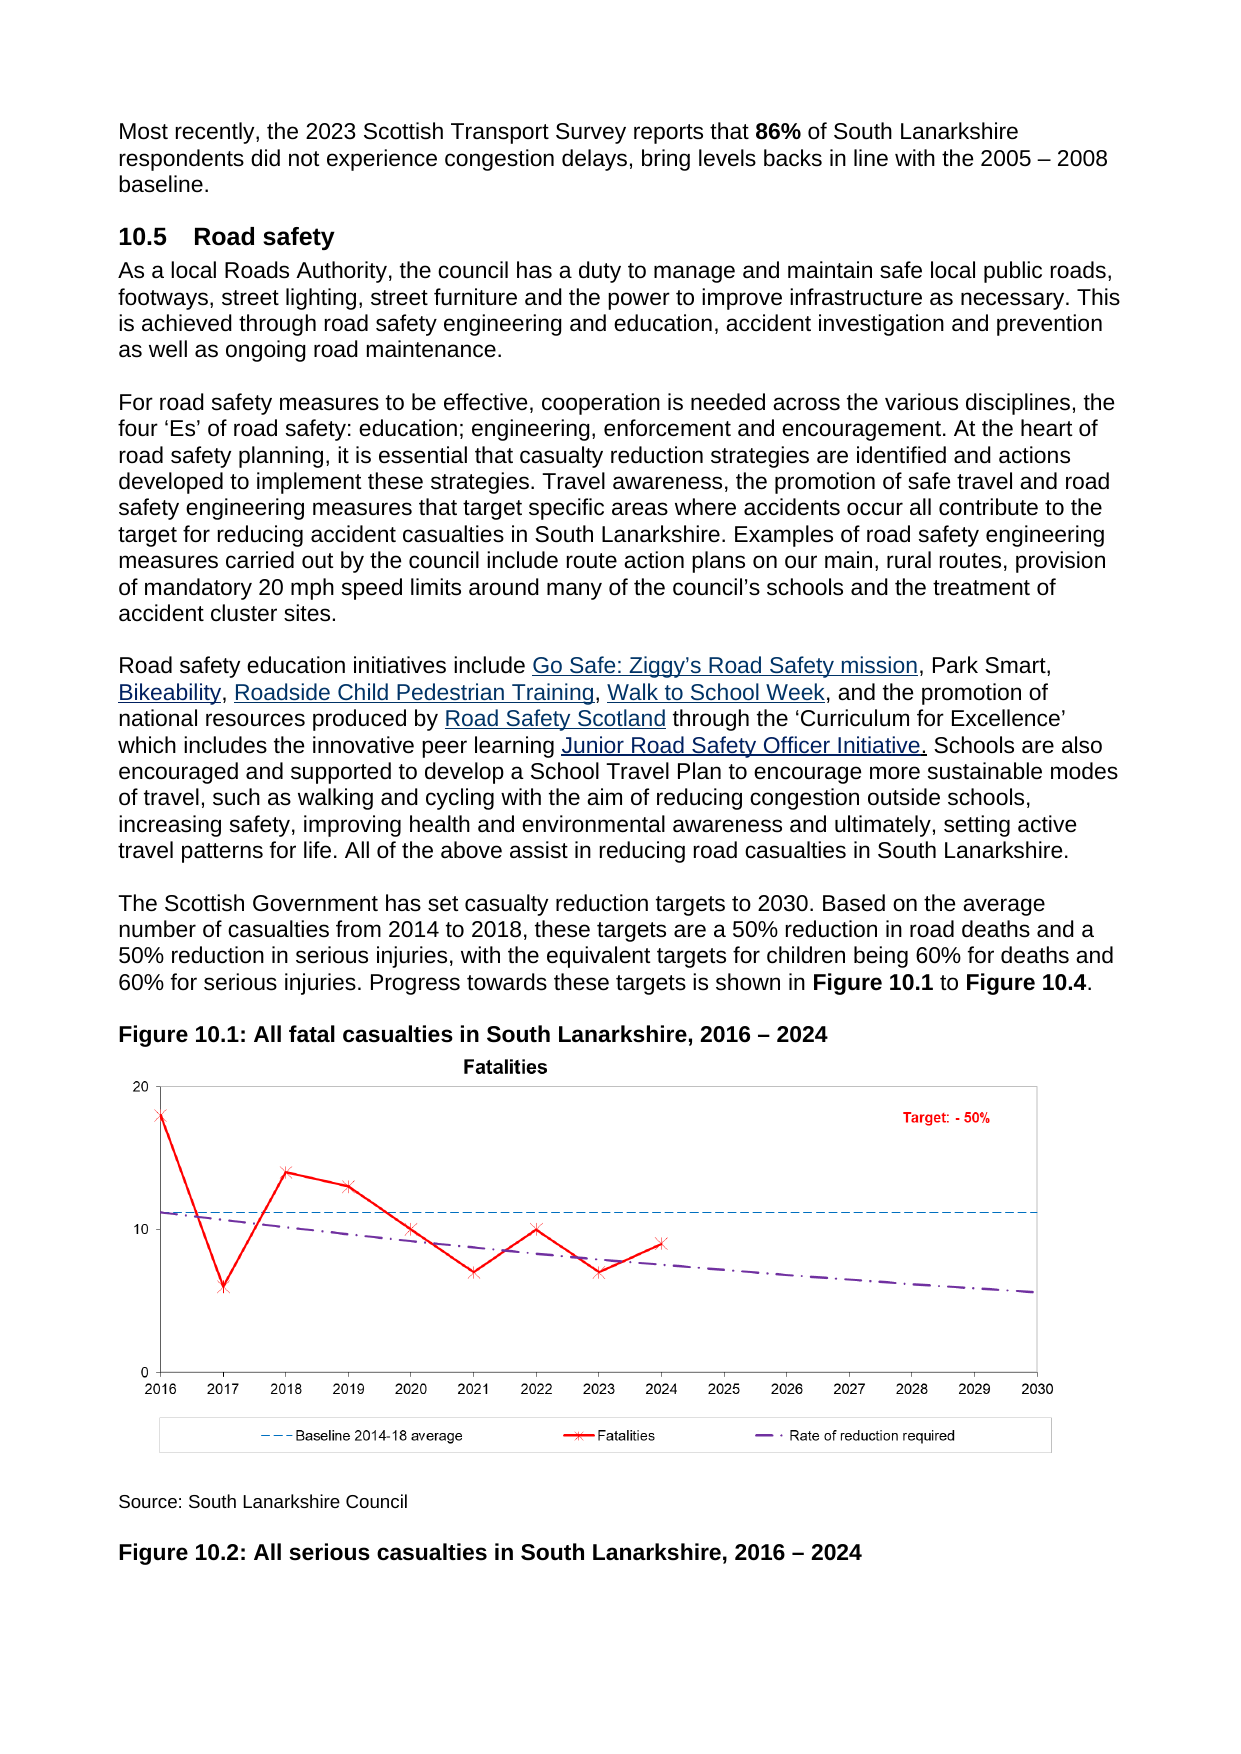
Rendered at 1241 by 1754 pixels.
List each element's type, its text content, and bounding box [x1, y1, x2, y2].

text Figure 10.2: All serious casualties in South Lanarkshire, 2016 – 2024 [118, 1539, 1122, 1565]
text The Scottish Government has set casualty reduction targets to 2030. Based on the average number of casualties from 2014 to 2018, these targets are a 50% reduction in road deaths and a 50% reduction in serious injuries, with the equivalent targets for children being 60% for deaths and 60% for serious injuries. Progress towards these targets is shown in Figure 10.1 to Figure 10.4. [118, 890, 1122, 995]
text As a local Roads Authority, the council has a duty to manage and maintain safe local public roads, footways, street lighting, street furniture and the power to improve infrastructure as necessary. This is achieved through road safety engineering and education, accident investigation and prevention as well as ongoing road maintenance. [118, 257, 1122, 363]
text Source: South Lanarkshire Council [118, 1491, 1122, 1513]
text Most recently, the 2023 Scottish Transport Survey reports that 86% of South Lanarkshire respondents did not experience congestion delays, bring levels backs in line with the 2005 – 2008 baseline. [118, 118, 1122, 197]
text Figure 10.1: All fatal casualties in South Lanarkshire, 2016 – 2024 [118, 1021, 1122, 1048]
text For road safety measures to be effective, cooperation is needed across the various disciplines, the four ‘Es’ of road safety: education; engineering, enforcement and encouragement. At the heart of road safety planning, it is essential that casualty reduction strategies are identified and actions developed to implement these strategies. Travel awareness, the promotion of safe travel and road safety engineering measures that target specific areas where accidents occur all contribute to the target for reducing accident casualties in South Lanarkshire. Examples of road safety engineering measures carried out by the council include route action plans on our main, rural routes, provision of mandatory 20 mph speed limits around many of the council’s schools and the treatment of accident cluster sites. [118, 389, 1122, 626]
text Road safety education initiatives include Go Safe: Ziggy’s Road Safety mission, Park Smart, Bikeability, Roadside Child Pedestrian Training, Walk to School Week, and the promotion of national resources produced by Road Safety Scotland through the ‘Curriculum for Excellence’ which includes the innovative peer learning Junior Road Safety Officer Initiative. Schools are also encouraged and supported to develop a School Travel Plan to encourage more sustainable modes of travel, such as walking and cycling with the aim of reducing congestion outside schools, increasing safety, improving health and environmental awareness and ultimately, setting active travel patterns for life. All of the above assist in reducing road casualties in South Lanarkshire. [118, 652, 1122, 863]
subtitle 10.5 Road safety [118, 222, 1122, 251]
